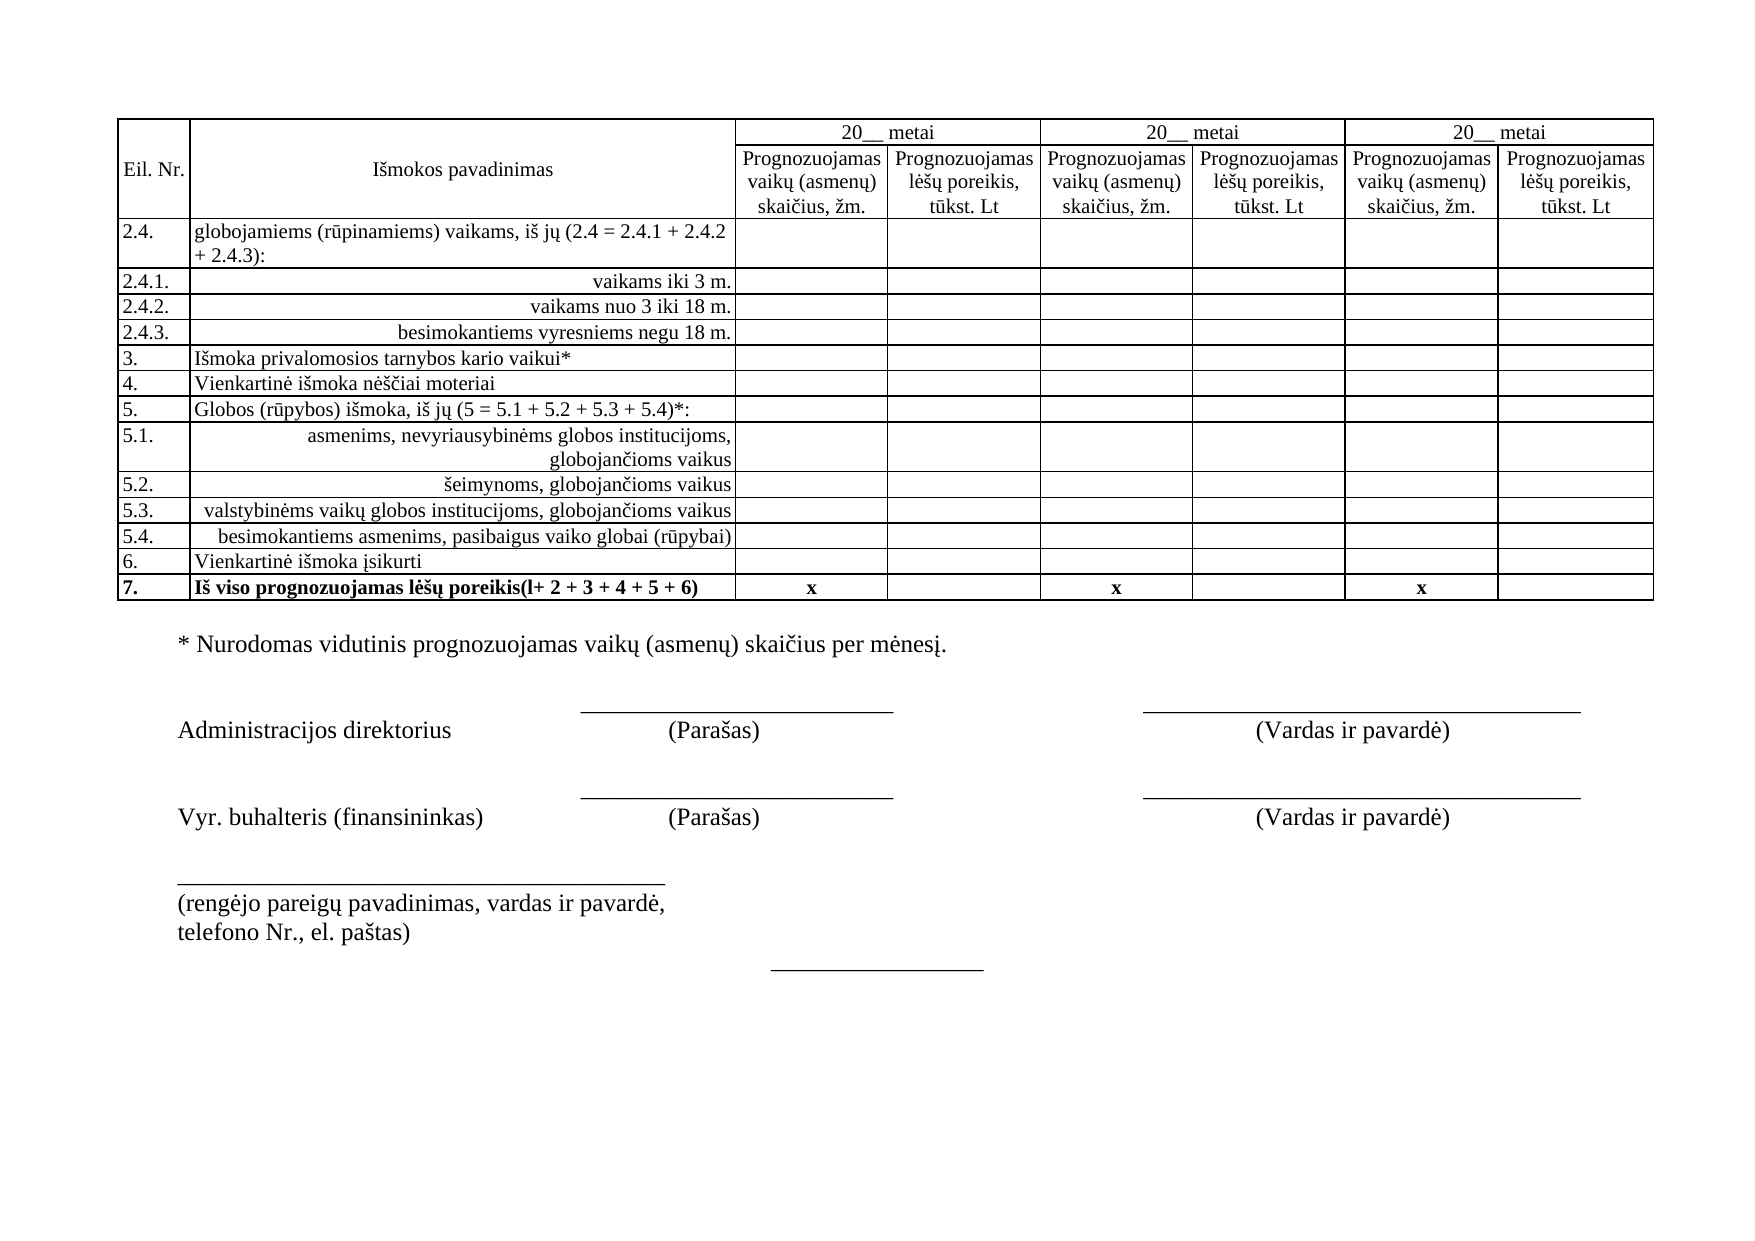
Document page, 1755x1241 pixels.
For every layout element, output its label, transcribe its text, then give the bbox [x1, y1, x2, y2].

table_cell [1041, 472, 1192, 496]
table_cell [888, 498, 1040, 522]
table_cell [736, 472, 887, 496]
table_cell [1499, 269, 1653, 293]
table_cell [1193, 371, 1344, 395]
table_cell [1193, 524, 1344, 548]
table_cell 6. [119, 549, 189, 573]
table_cell [1041, 423, 1192, 471]
table_cell 5.2. [119, 472, 189, 496]
table_cell [1499, 295, 1653, 318]
table_cell [1499, 320, 1653, 344]
table_cell [1499, 397, 1653, 421]
table_cell besimokantiems vyresniems negu 18 m. [191, 320, 735, 344]
table_cell [736, 295, 887, 318]
table_cell Globos (rūpybos) išmoka, iš jų (5 = 5.1 + 5.2 + 5.3 + 5.4)*: [191, 397, 735, 421]
table_cell 2.4.3. [119, 320, 189, 344]
table_cell [1346, 524, 1497, 548]
table_cell [1193, 346, 1344, 370]
table_cell [1346, 397, 1497, 421]
table_header 20__ metai [1041, 120, 1344, 144]
table_cell šeimynoms, globojančioms vaikus [191, 472, 735, 496]
table_cell 5.4. [119, 524, 189, 548]
table_cell globojamiems (rūpinamiems) vaikams, iš jų (2.4 = 2.4.1 + 2.4.2 + 2.4.3): [191, 219, 735, 267]
table_cell [1193, 549, 1344, 573]
table_cell [1193, 498, 1344, 522]
table_cell [1346, 269, 1497, 293]
table_cell [1041, 295, 1192, 318]
table_cell 7. [119, 575, 189, 599]
text (rengėjo pareigų pavadinimas, vardas ir pavardė, [118, 888, 1636, 917]
table_cell [1346, 219, 1497, 267]
table_cell Vienkartinė išmoka įsikurti [191, 549, 735, 573]
table_cell [1193, 423, 1344, 471]
table_cell [1499, 219, 1653, 267]
table_cell [1041, 371, 1192, 395]
table_cell [736, 397, 887, 421]
table_cell [1499, 472, 1653, 496]
table_cell 2.4. [119, 219, 189, 267]
table_cell Prognozuojamas lėšų poreikis, tūkst. Lt [1193, 146, 1344, 218]
table_cell [1193, 397, 1344, 421]
table_cell [1346, 371, 1497, 395]
table_cell [736, 423, 887, 471]
table_cell valstybinėms vaikų globos institucijoms, globojančioms vaikus [191, 498, 735, 522]
table_cell Prognozuojamas vaikų (asmenų) skaičius, žm. [1346, 146, 1497, 218]
table_cell [1499, 346, 1653, 370]
table_cell besimokantiems asmenims, pasibaigus vaiko globai (rūpybai) [191, 524, 735, 548]
table_cell [1346, 320, 1497, 344]
table_cell [1193, 269, 1344, 293]
table_cell Iš viso prognozuojamas lėšų poreikis(l+ 2 + 3 + 4 + 5 + 6) [191, 575, 735, 599]
table_cell [1499, 423, 1653, 471]
table_cell [736, 320, 887, 344]
table_cell [888, 423, 1040, 471]
table_cell [1346, 295, 1497, 318]
text _________________ [118, 945, 1636, 974]
table_cell Vienkartinė išmoka nėščiai moteriai [191, 371, 735, 395]
table_cell vaikams iki 3 m. [191, 269, 735, 293]
table_cell 5.3. [119, 498, 189, 522]
table_cell [1193, 320, 1344, 344]
table_cell [1346, 346, 1497, 370]
table_cell [736, 549, 887, 573]
text _______________________________________ [118, 859, 1636, 888]
table_cell [1346, 549, 1497, 573]
table_header 20__ metai [1346, 120, 1653, 144]
table_cell Prognozuojamas lėšų poreikis, tūkst. Lt [1499, 146, 1653, 218]
table_cell vaikams nuo 3 iki 18 m. [191, 295, 735, 318]
table_header Eil. Nr. [119, 120, 189, 218]
table_cell [736, 371, 887, 395]
text Administracijos direktorius (Parašas) (Vardas ir pavardė) [118, 715, 1636, 744]
table_cell [1041, 549, 1192, 573]
table_cell [736, 498, 887, 522]
text * Nurodomas vidutinis prognozuojamas vaikų (asmenų) skaičius per mėnesį. [118, 629, 1636, 658]
table_cell Prognozuojamas vaikų (asmenų) skaičius, žm. [1041, 146, 1192, 218]
table_cell [1041, 320, 1192, 344]
table_cell [1041, 346, 1192, 370]
table_cell [1041, 269, 1192, 293]
table_cell 2.4.1. [119, 269, 189, 293]
table_cell 4. [119, 371, 189, 395]
table_cell [888, 524, 1040, 548]
table_cell 5. [119, 397, 189, 421]
table_cell [736, 524, 887, 548]
table_cell [1193, 219, 1344, 267]
table_cell Prognozuojamas vaikų (asmenų) skaičius, žm. [736, 146, 887, 218]
table_cell Išmoka privalomosios tarnybos kario vaikui* [191, 346, 735, 370]
table_header 20__ metai [736, 120, 1040, 144]
table_cell [1041, 524, 1192, 548]
table_cell [1193, 472, 1344, 496]
table_cell [1499, 371, 1653, 395]
table_cell 3. [119, 346, 189, 370]
table_cell [888, 269, 1040, 293]
table_cell [1041, 498, 1192, 522]
table_cell [888, 549, 1040, 573]
table_cell [1499, 575, 1653, 599]
text telefono Nr., el. paštas) [118, 917, 1636, 945]
text _________________________ ___________________________________ [118, 687, 1636, 715]
table_cell [888, 472, 1040, 496]
table_cell [1193, 295, 1344, 318]
table_cell [888, 575, 1040, 599]
table_cell [888, 371, 1040, 395]
text Vyr. buhalteris (finansininkas) (Parašas) (Vardas ir pavardė) [118, 802, 1636, 830]
table_cell Prognozuojamas lėšų poreikis, tūkst. Lt [888, 146, 1040, 218]
table_cell [736, 269, 887, 293]
table_cell [736, 346, 887, 370]
table_cell 5.1. [119, 423, 189, 471]
table_cell [888, 320, 1040, 344]
table_cell [888, 346, 1040, 370]
table_cell x [1346, 575, 1497, 599]
table_cell [1499, 498, 1653, 522]
text _________________________ ___________________________________ [118, 773, 1636, 802]
table_cell [1346, 472, 1497, 496]
table_cell [888, 295, 1040, 318]
table_cell asmenims, nevyriausybinėms globos institucijoms, globojančioms vaikus [191, 423, 735, 471]
table_cell [888, 219, 1040, 267]
table_cell [1499, 549, 1653, 573]
table_cell [1041, 219, 1192, 267]
table_cell [736, 219, 887, 267]
table_cell 2.4.2. [119, 295, 189, 318]
table_cell [1041, 397, 1192, 421]
table_cell x [1041, 575, 1192, 599]
table_header Išmokos pavadinimas [191, 120, 735, 218]
table_cell [1346, 423, 1497, 471]
table_cell [1346, 498, 1497, 522]
table_cell x [736, 575, 887, 599]
table_cell [888, 397, 1040, 421]
table_cell [1193, 575, 1344, 599]
table_cell [1499, 524, 1653, 548]
